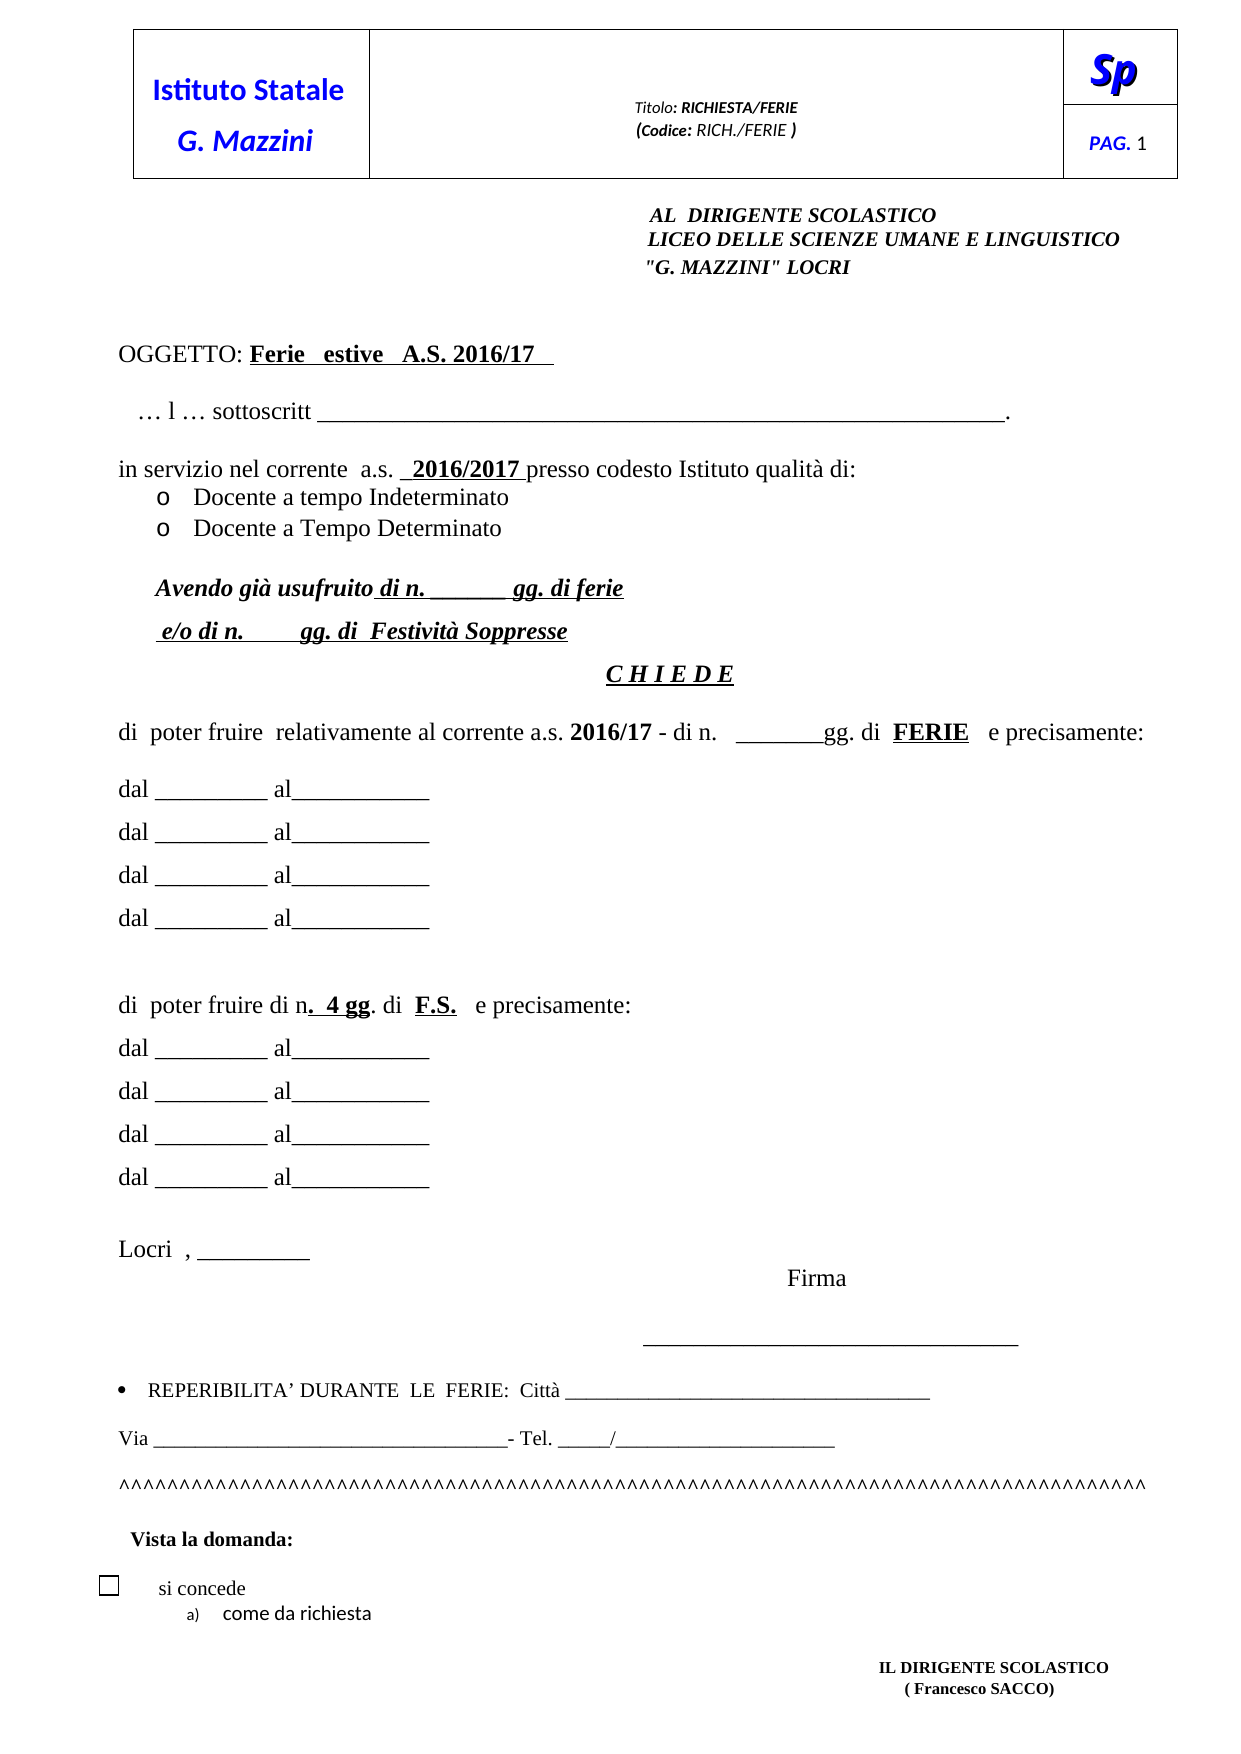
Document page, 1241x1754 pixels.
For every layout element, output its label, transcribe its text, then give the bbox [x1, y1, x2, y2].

table_cell PAG. 1 [1064, 105, 1177, 178]
text e/o di n. gg. di Festività Soppresse [155, 616, 1152, 645]
text si concede [158, 1576, 1152, 1600]
text Via __________________________________- Tel. _____/_____________________ [118, 1426, 1152, 1450]
text dal _________ al___________ [118, 1076, 1152, 1105]
text di poter fruire di n. 4 gg. di F.S. e precisamente: [118, 990, 1152, 1018]
text C H I E D E [156, 659, 1152, 688]
text Firma [118, 1263, 1152, 1292]
text dal _________ al___________ [118, 1119, 1152, 1148]
text IL DIRIGENTE SCOLASTICO [118, 1650, 1152, 1678]
list Docente a Tempo Determinato [156, 513, 1152, 544]
text Avendo già usufruito di n. ______ gg. di ferie [155, 573, 1152, 602]
list REPERIBILITA’ DURANTE LE FERIE: Città ___________________________________ [118, 1378, 1152, 1402]
text dal _________ al___________ [118, 774, 1152, 803]
table_header Istituto Statale G. Mazzini [134, 30, 369, 178]
text ^^^^^^^^^^^^^^^^^^^^^^^^^^^^^^^^^^^^^^^^^^^^^^^^^^^^^^^^^^^^^^^^^^^^^^^^^^^^^^^^^^^^^ [118, 1474, 1152, 1498]
text dal _________ al___________ [118, 1033, 1152, 1062]
text dal _________ al___________ [118, 903, 1152, 932]
text Locri , _________ [118, 1234, 1152, 1263]
text di poter fruire relativamente al corrente a.s. 2016/17 - di n. _______gg. di FERIE e precisamente: [118, 717, 1152, 745]
text dal _________ al___________ [118, 860, 1152, 889]
text dal _________ al___________ [118, 817, 1152, 846]
table_header Sp [1064, 30, 1177, 103]
text … l … sottoscritt _______________________________________________________. [118, 396, 1152, 425]
text ______________________________ [118, 1320, 1152, 1349]
table_header Titolo: RICHIESTA/FERIE (Codice: RICH./FERIE ) [370, 30, 1063, 178]
text in servizio nel corrente a.s. _2016/2017 presso codesto Istituto qualità di: [118, 454, 1152, 482]
text ( Francesco SACCO) [118, 1678, 1152, 1698]
list Docente a tempo Indeterminato [156, 482, 1152, 513]
text AL DIRIGENTE SCOLASTICO [634, 203, 1152, 227]
text dal _________ al___________ [118, 1162, 1152, 1191]
text "G. MAZZINI" LOCRI [124, 255, 1122, 279]
text OGGETTO: Ferie estive A.S. 2016/17 [118, 339, 1152, 367]
text Vista la domanda: [130, 1527, 1152, 1551]
text LICEO DELLE SCIENZE UMANE E LINGUISTICO [124, 227, 1122, 251]
list come da richiesta [186, 1600, 1152, 1626]
